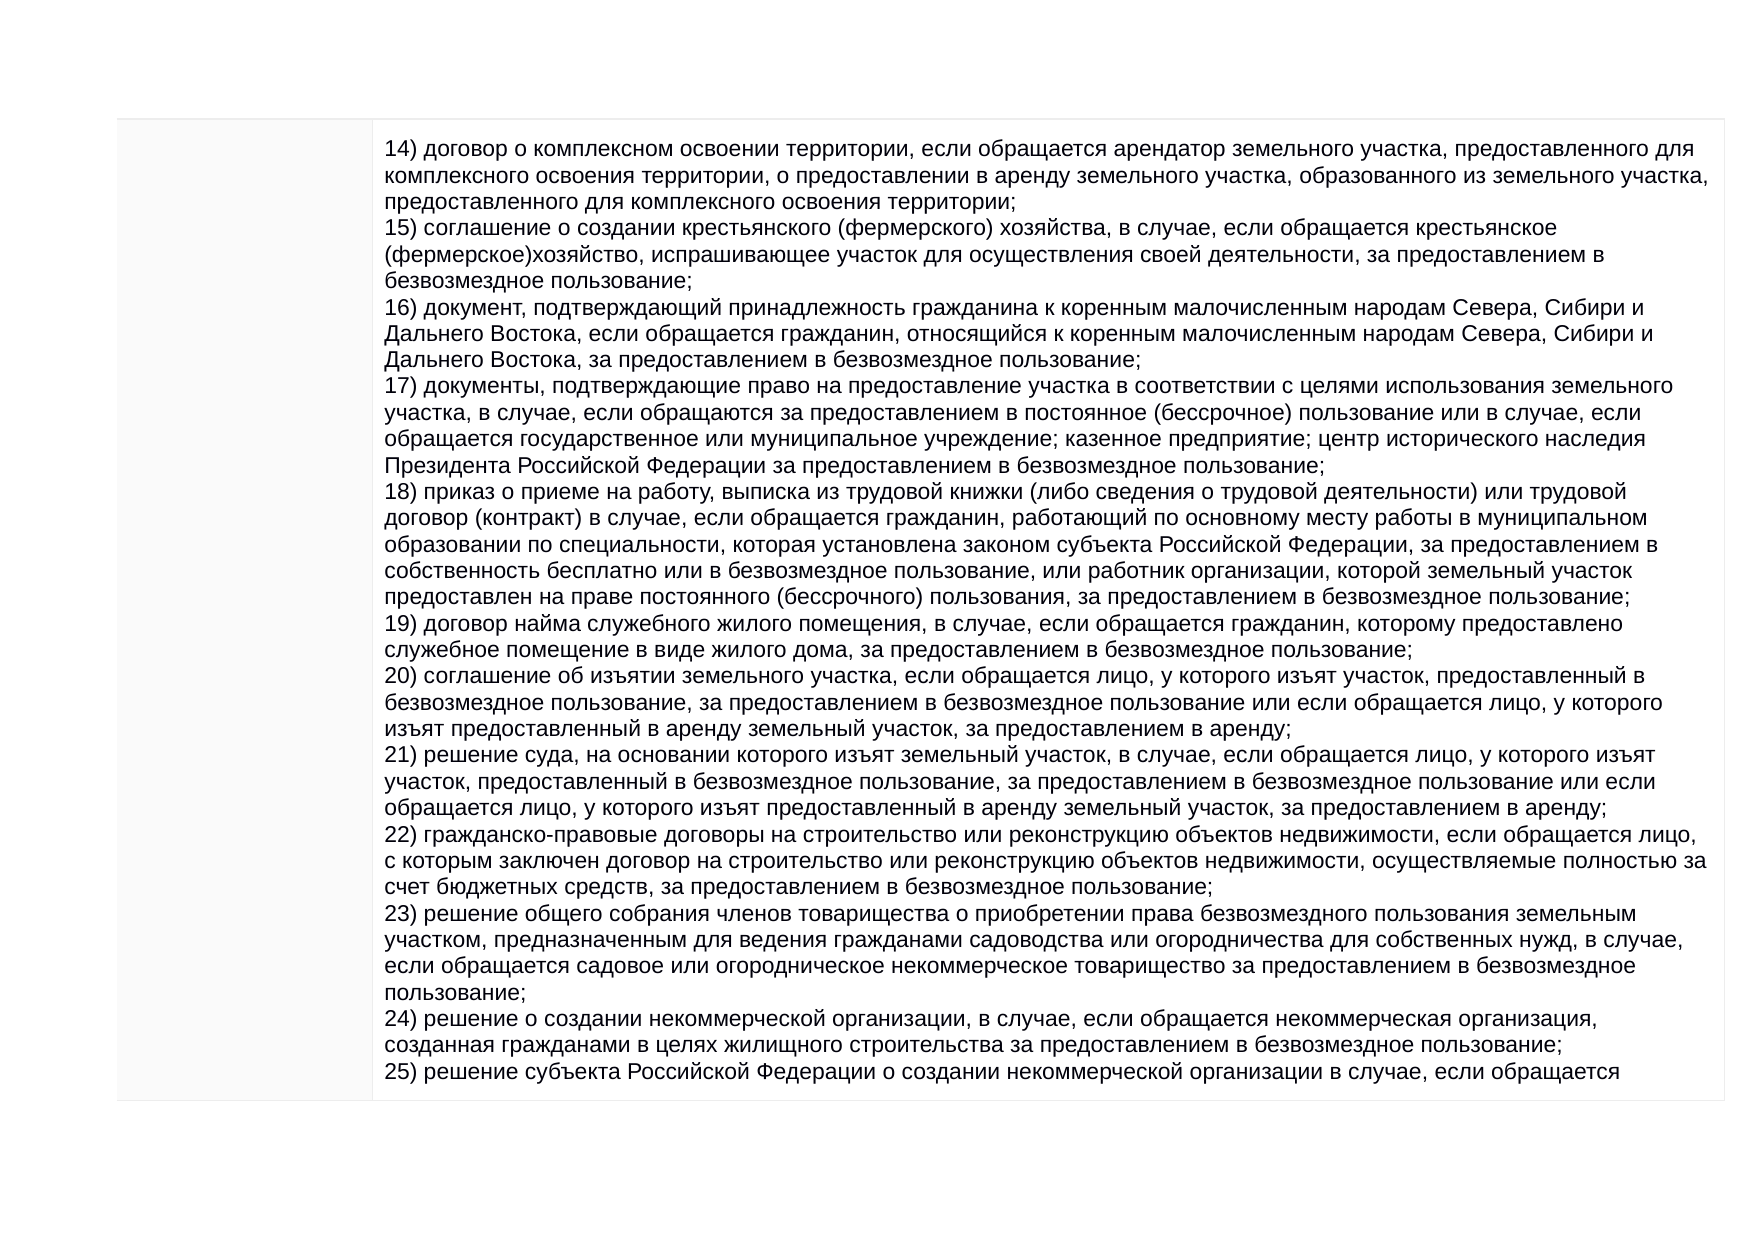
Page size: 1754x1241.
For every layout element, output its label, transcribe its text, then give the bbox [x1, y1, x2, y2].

table_cell [117, 120, 372, 1100]
table_cell 14) договор о комплексном освоении территории, если обращается арендатор земельного участка, предоставленного для комплексного освоения территории, о предоставлении в аренду земельного участка, образованного из земельного участка, предоставленного для комплексного освоения территории; 15) соглашение о создании крестьянского (фермерского) хозяйства, в случае, если обращается крестьянское (фермерское)хозяйство, испрашивающее участок для осуществления своей деятельности, за предоставлением в безвозмездное пользование; 16) документ, подтверждающий принадлежность гражданина к коренным малочисленным народам Севера, Сибири и Дальнего Востока, если обращается гражданин, относящийся к коренным малочисленным народам Севера, Сибири и Дальнего Востока, за предоставлением в безвозмездное пользование; 17) документы, подтверждающие право на предоставление участка в соответствии с целями использования земельного участка, в случае, если обращаются за предоставлением в постоянное (бессрочное) пользование или в случае, если обращается государственное или муниципальное учреждение; казенное предприятие; центр исторического наследия Президента Российской Федерации за предоставлением в безвозмездное пользование; 18) приказ о приеме на работу, выписка из трудовой книжки (либо сведения о трудовой деятельности) или трудовой договор (контракт) в случае, если обращается гражданин, работающий по основному месту работы в муниципальном образовании по специальности, которая установлена законом субъекта Российской Федерации, за предоставлением в собственность бесплатно или в безвозмездное пользование, или работник организации, которой земельный участок предоставлен на праве постоянного (бессрочного) пользования, за предоставлением в безвозмездное пользование; 19) договор найма служебного жилого помещения, в случае, если обращается гражданин, которому предоставлено служебное помещение в виде жилого дома, за предоставлением в безвозмездное пользование; 20) соглашение об изъятии земельного участка, если обращается лицо, у которого изъят участок, предоставленный в безвозмездное пользование, за предоставлением в безвозмездное пользование или если обращается лицо, у которого изъят предоставленный в аренду земельный участок, за предоставлением в аренду; 21) решение суда, на основании которого изъят земельный участок, в случае, если обращается лицо, у которого изъят участок, предоставленный в безвозмездное пользование, за предоставлением в безвозмездное пользование или если обращается лицо, у которого изъят предоставленный в аренду земельный участок, за предоставлением в аренду; 22) гражданско-правовые договоры на строительство или реконструкцию объектов недвижимости, если обращается лицо, с которым заключен договор на строительство или реконструкцию объектов недвижимости, осуществляемые полностью за счет бюджетных средств, за предоставлением в безвозмездное пользование; 23) решение общего собрания членов товарищества о приобретении права безвозмездного пользования земельным участком, предназначенным для ведения гражданами садоводства или огородничества для собственных нужд, в случае, если обращается садовое или огородническое некоммерческое товарищество за предоставлением в безвозмездное пользование; 24) решение о создании некоммерческой организации, в случае, если обращается некоммерческая организация, созданная гражданами в целях жилищного строительства за предоставлением в безвозмездное пользование; 25) решение субъекта Российской Федерации о создании некоммерческой организации в случае, если обращается [373, 120, 1724, 1100]
